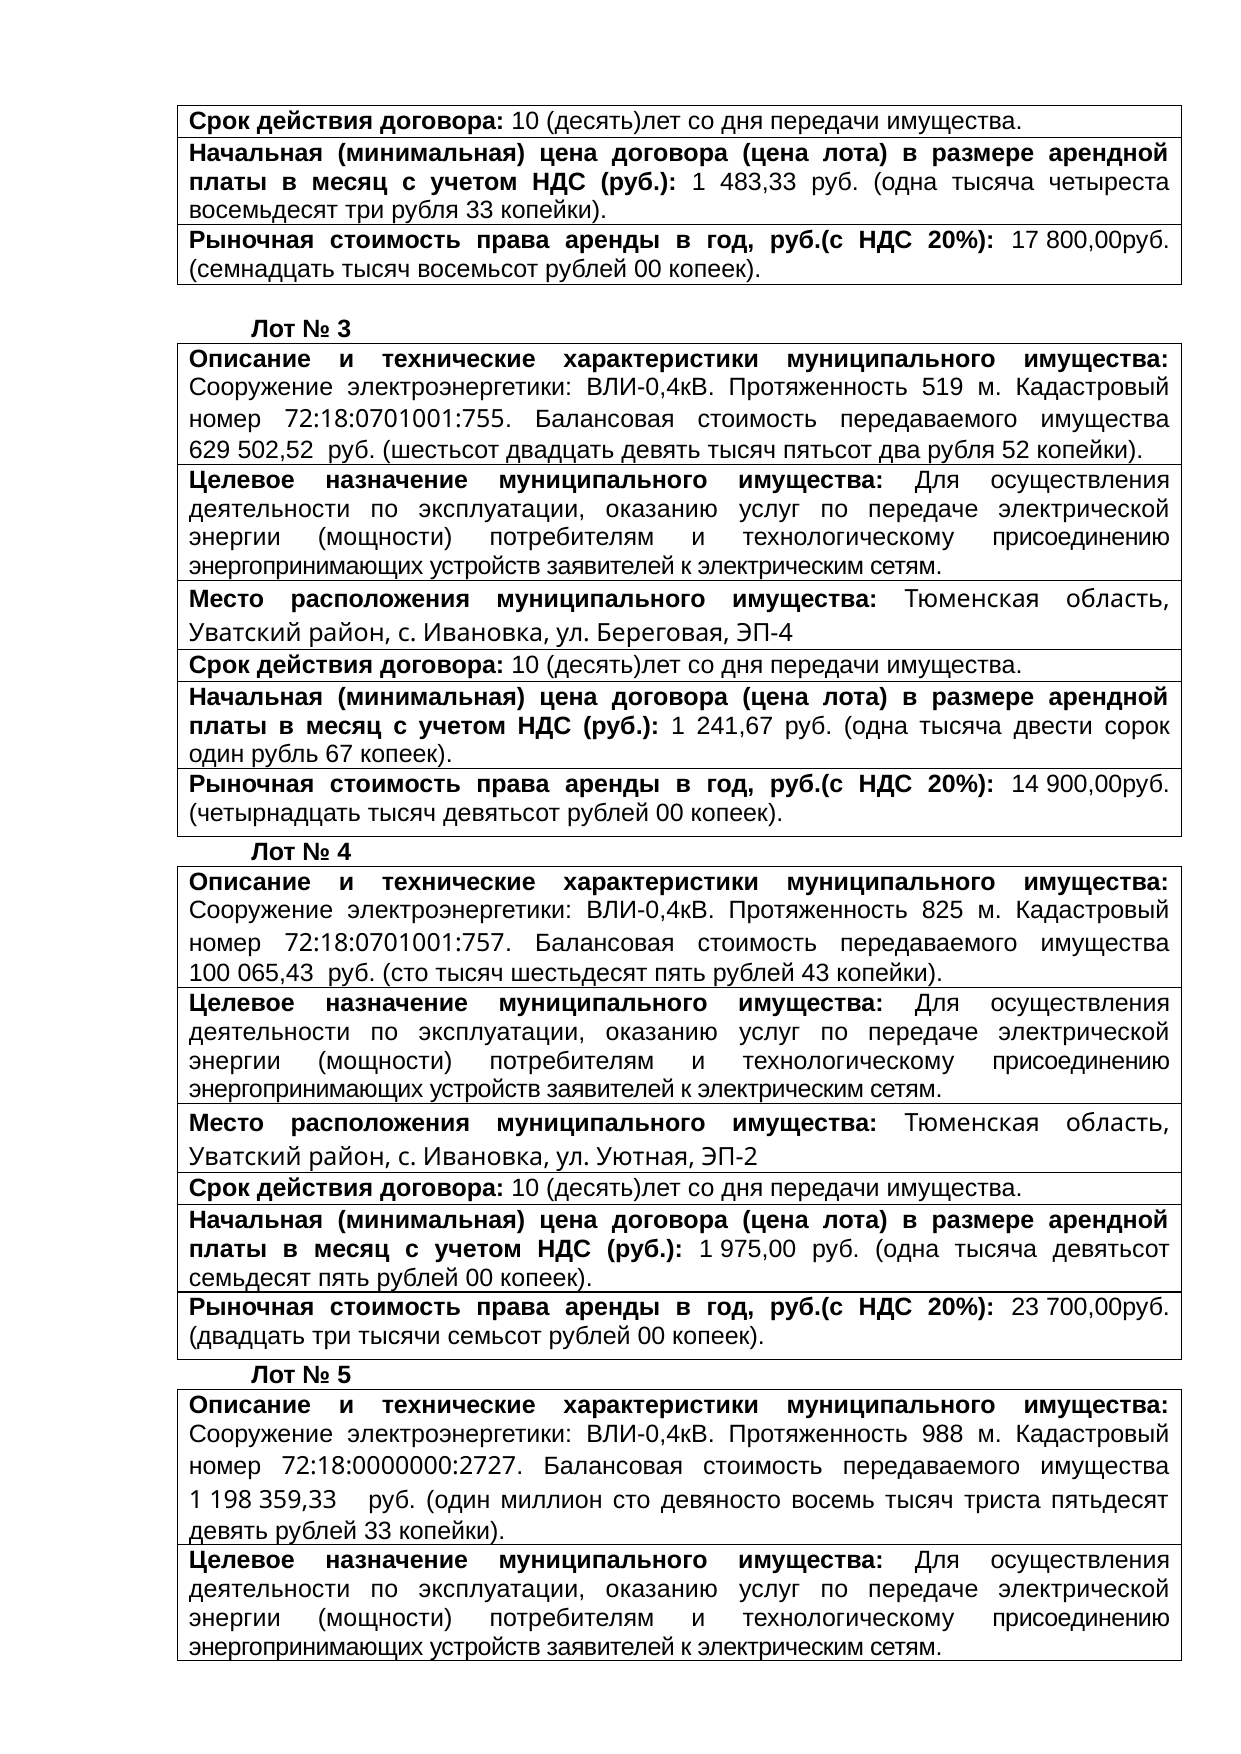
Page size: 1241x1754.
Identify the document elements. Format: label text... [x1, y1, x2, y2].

table_cell Срок действия договора: 10 (десять)лет со дня передачи имущества. [178, 650, 1181, 681]
table_cell Место расположения муниципального имущества: Тюменская область, Уватский район, с. Ивановка, ул. Уютная, ЭП-2 [178, 1104, 1181, 1172]
table_cell Рыночная стоимость права аренды в год, руб.(с НДС 20%): 14 900,00руб. (четырнадцать тысяч девятьсот рублей 00 копеек). [178, 769, 1181, 836]
table_cell Рыночная стоимость права аренды в год, руб.(с НДС 20%): 23 700,00руб. (двадцать три тысячи семьсот рублей 00 копеек). [178, 1293, 1181, 1359]
table_cell Начальная (минимальная) цена договора (цена лота) в размере арендной платы в месяц с учетом НДС (руб.): 1 975,00 руб. (одна тысяча девятьсот семьдесят пять рублей 00 копеек). [178, 1205, 1181, 1291]
table_cell Начальная (минимальная) цена договора (цена лота) в размере арендной платы в месяц с учетом НДС (руб.): 1 241,67 руб. (одна тысяча двести сорок один рубль 67 копеек). [178, 682, 1181, 768]
table_header Описание и технические характеристики муниципального имущества: Сооружение электроэнергетики: ВЛИ-0,4кВ. Протяженность 825 м. Кадастровый номер 72:18:0701001:757. Балансовая стоимость передаваемого имущества 100 065,43 руб. (сто тысяч шестьдесят пять рублей 43 копейки). [178, 867, 1181, 987]
table_cell Срок действия договора: 10 (десять)лет со дня передачи имущества. [178, 1173, 1181, 1204]
text Лот № 3 [177, 314, 1181, 342]
table_header Описание и технические характеристики муниципального имущества: Сооружение электроэнергетики: ВЛИ-0,4кВ. Протяженность 519 м. Кадастровый номер 72:18:0701001:755. Балансовая стоимость передаваемого имущества 629 502,52 руб. (шестьсот двадцать девять тысяч пятьсот два рубля 52 копейки). [178, 344, 1181, 464]
text Лот № 5 [177, 1360, 1181, 1389]
text Лот № 4 [177, 837, 1181, 866]
table_cell Срок действия договора: 10 (десять)лет со дня передачи имущества. [178, 106, 1181, 137]
table_cell Место расположения муниципального имущества: Тюменская область, Уватский район, с. Ивановка, ул. Береговая, ЭП-4 [178, 581, 1181, 649]
table_cell Целевое назначение муниципального имущества: Для осуществления деятельности по эксплуатации, оказанию услуг по передаче электрической энергии (мощности) потребителям и технологическому присоединению энергопринимающих устройств заявителей к электрическим сетям. [178, 988, 1181, 1103]
table_header Описание и технические характеристики муниципального имущества: Сооружение электроэнергетики: ВЛИ-0,4кВ. Протяженность 988 м. Кадастровый номер 72:18:0000000:2727. Балансовая стоимость передаваемого имущества 1 198 359,33 руб. (один миллион сто девяносто восемь тысяч триста пятьдесят девять рублей 33 копейки). [178, 1390, 1181, 1544]
table_cell Целевое назначение муниципального имущества: Для осуществления деятельности по эксплуатации, оказанию услуг по передаче электрической энергии (мощности) потребителям и технологическому присоединению энергопринимающих устройств заявителей к электрическим сетям. [178, 465, 1181, 580]
table_cell Рыночная стоимость права аренды в год, руб.(с НДС 20%): 17 800,00руб. (семнадцать тысяч восемьсот рублей 00 копеек). [178, 225, 1181, 284]
table_cell Начальная (минимальная) цена договора (цена лота) в размере арендной платы в месяц с учетом НДС (руб.): 1 483,33 руб. (одна тысяча четыреста восемьдесят три рубля 33 копейки). [178, 138, 1181, 224]
table_cell Целевое назначение муниципального имущества: Для осуществления деятельности по эксплуатации, оказанию услуг по передаче электрической энергии (мощности) потребителям и технологическому присоединению энергопринимающих устройств заявителей к электрическим сетям. [178, 1545, 1181, 1660]
